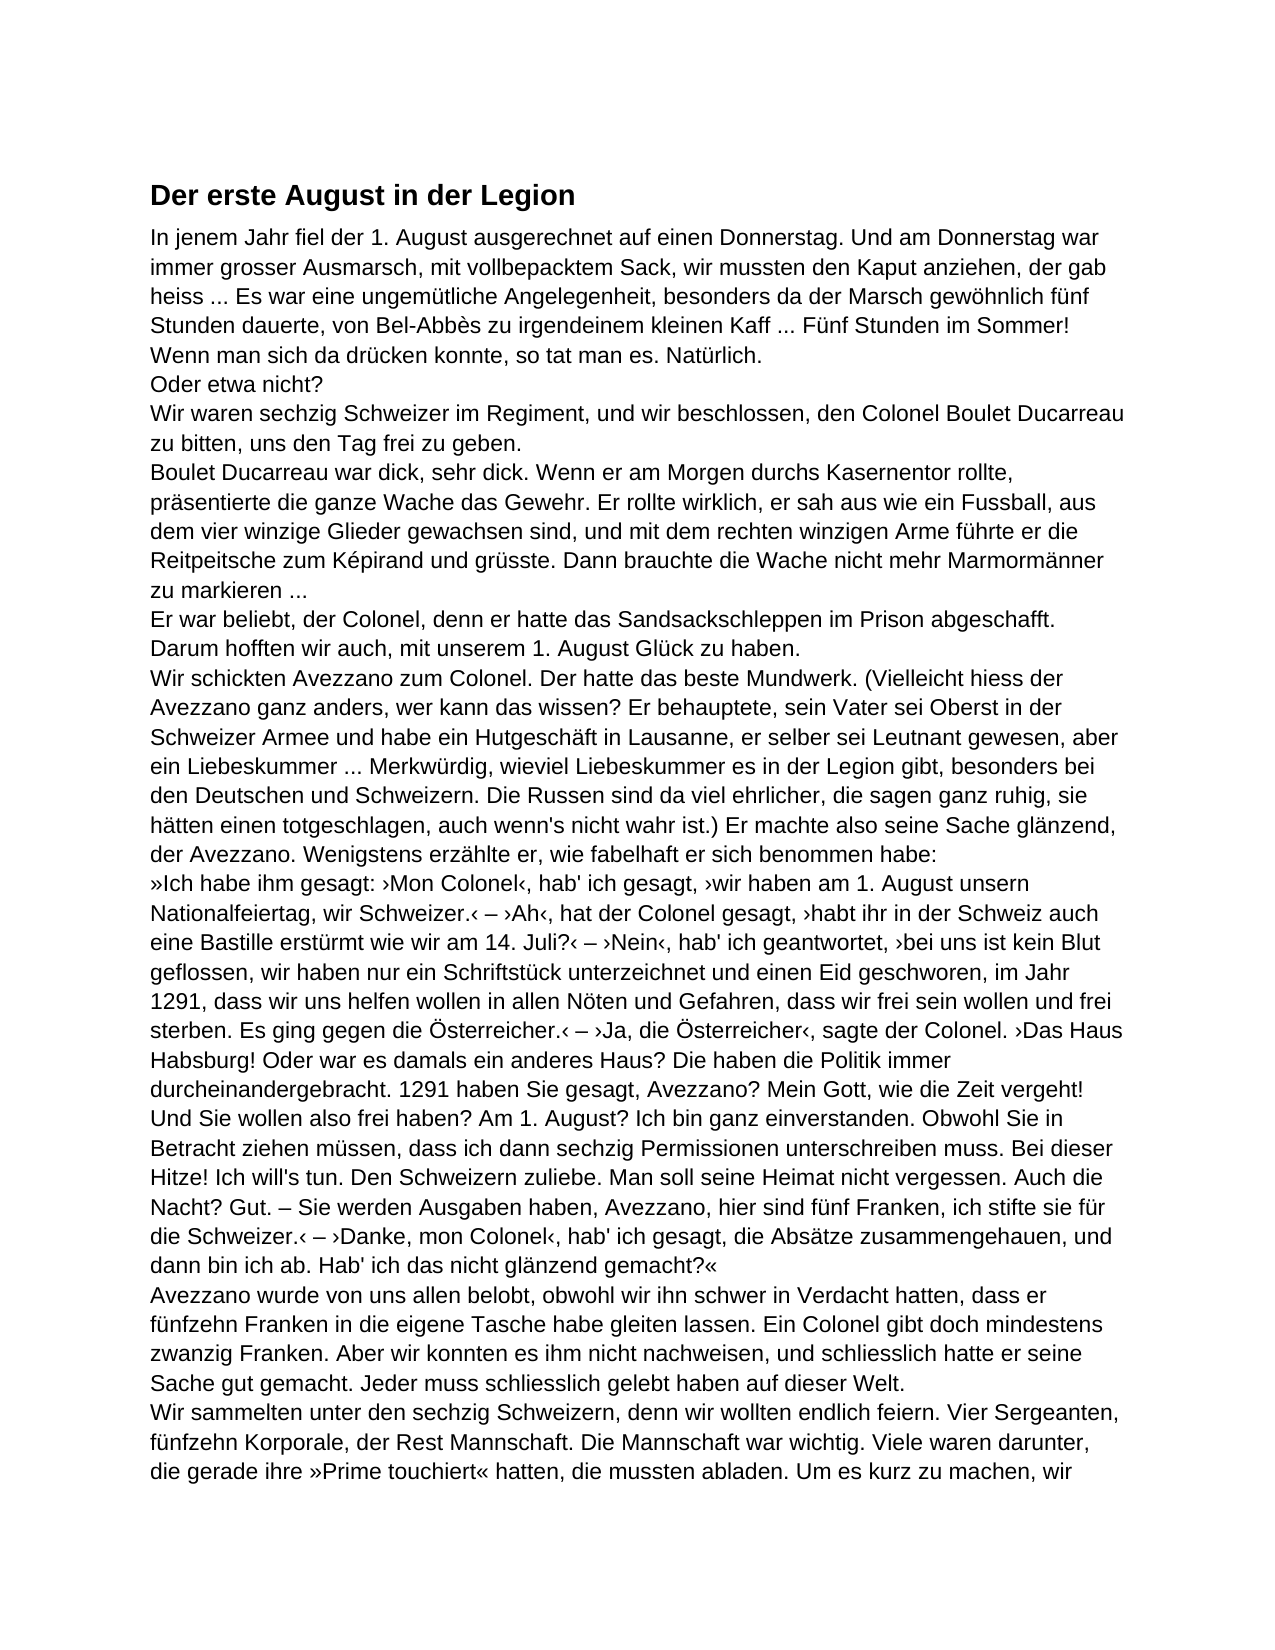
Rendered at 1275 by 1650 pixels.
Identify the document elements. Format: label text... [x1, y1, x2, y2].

subtitle Der erste August in der Legion [150, 179, 1125, 212]
text Wir waren sechzig Schweizer im Regiment, und wir beschlossen, den Colonel Boulet Ducarreau zu bitten, uns den Tag frei zu geben. [150, 401, 1125, 456]
text Boulet Ducarreau war dick, sehr dick. Wenn er am Morgen durchs Kasernentor rollte, präsentierte die ganze Wache das Gewehr. Er rollte wirklich, er sah aus wie ein Fussball, aus dem vier winzige Glieder gewachsen sind, und mit dem rechten winzigen Arme führte er die Reitpeitsche zum Képirand und grüsste. Dann brauchte die Wache nicht mehr Marmormänner zu markieren ... [150, 460, 1125, 603]
text »Ich habe ihm gesagt: ›Mon Colonel‹, hab' ich gesagt, ›wir haben am 1. August unsern Nationalfeiertag, wir Schweizer.‹ – ›Ah‹, hat der Colonel gesagt, ›habt ihr in der Schweiz auch eine Bastille erstürmt wie wir am 14. Juli?‹ – ›Nein‹, hab' ich geantwortet, ›bei uns ist kein Blut geflossen, wir haben nur ein Schriftstück unterzeichnet und einen Eid geschworen, im Jahr 1291, dass wir uns helfen wollen in allen Nöten und Gefahren, dass wir frei sein wollen und frei sterben. Es ging gegen die Österreicher.‹ – ›Ja, die Österreicher‹, sagte der Colonel. ›Das Haus Habsburg! Oder war es damals ein anderes Haus? Die haben die Politik immer durcheinandergebracht. 1291 haben Sie gesagt, Avezzano? Mein Gott, wie die Zeit vergeht! Und Sie wollen also frei haben? Am 1. August? Ich bin ganz einverstanden. Obwohl Sie in Betracht ziehen müssen, dass ich dann sechzig Permissionen unterschreiben muss. Bei dieser Hitze! Ich will's tun. Den Schweizern zuliebe. Man soll seine Heimat nicht vergessen. Auch die Nacht? Gut. – Sie werden Ausgaben haben, Avezzano, hier sind fünf Franken, ich stifte sie für die Schweizer.‹ – ›Danke, mon Colonel‹, hab' ich gesagt, die Absätze zusammengehauen, und dann bin ich ab. Hab' ich das nicht glänzend gemacht?« [150, 871, 1125, 1279]
text In jenem Jahr fiel der 1. August ausgerechnet auf einen Donnerstag. Und am Donnerstag war immer grosser Ausmarsch, mit vollbepacktem Sack, wir mussten den Kaput anziehen, der gab heiss ... Es war eine ungemütliche Angelegenheit, besonders da der Marsch gewöhnlich fünf Stunden dauerte, von Bel-Abbès zu irgendeinem kleinen Kaff ... Fünf Stunden im Sommer! Wenn man sich da drücken konnte, so tat man es. Natürlich. [150, 225, 1125, 368]
text Oder etwa nicht? [150, 372, 1125, 397]
text Avezzano wurde von uns allen belobt, obwohl wir ihn schwer in Verdacht hatten, dass er fünfzehn Franken in die eigene Tasche habe gleiten lassen. Ein Colonel gibt doch mindestens zwanzig Franken. Aber wir konnten es ihm nicht nachweisen, und schliesslich hatte er seine Sache gut gemacht. Jeder muss schliesslich gelebt haben auf dieser Welt. [150, 1282, 1125, 1396]
text Er war beliebt, der Colonel, denn er hatte das Sandsackschleppen im Prison abgeschafft. Darum hofften wir auch, mit unserem 1. August Glück zu haben. [150, 607, 1125, 662]
text Wir schickten Avezzano zum Colonel. Der hatte das beste Mundwerk. (Vielleicht hiess der Avezzano ganz anders, wer kann das wissen? Er behauptete, sein Vater sei Oberst in der Schweizer Armee und habe ein Hutgeschäft in Lausanne, er selber sei Leutnant gewesen, aber ein Liebeskummer ... Merkwürdig, wieviel Liebeskummer es in der Legion gibt, besonders bei den Deutschen und Schweizern. Die Russen sind da viel ehrlicher, die sagen ganz ruhig, sie hätten einen totgeschlagen, auch wenn's nicht wahr ist.) Er machte also seine Sache glänzend, der Avezzano. Wenigstens erzählte er, wie fabelhaft er sich benommen habe: [150, 666, 1125, 867]
text Wir sammelten unter den sechzig Schweizern, denn wir wollten endlich feiern. Vier Sergeanten, fünfzehn Korporale, der Rest Mannschaft. Die Mannschaft war wichtig. Viele waren darunter, die gerade ihre »Prime touchiert« hatten, die mussten abladen. Um es kurz zu machen, wir [150, 1400, 1125, 1484]
